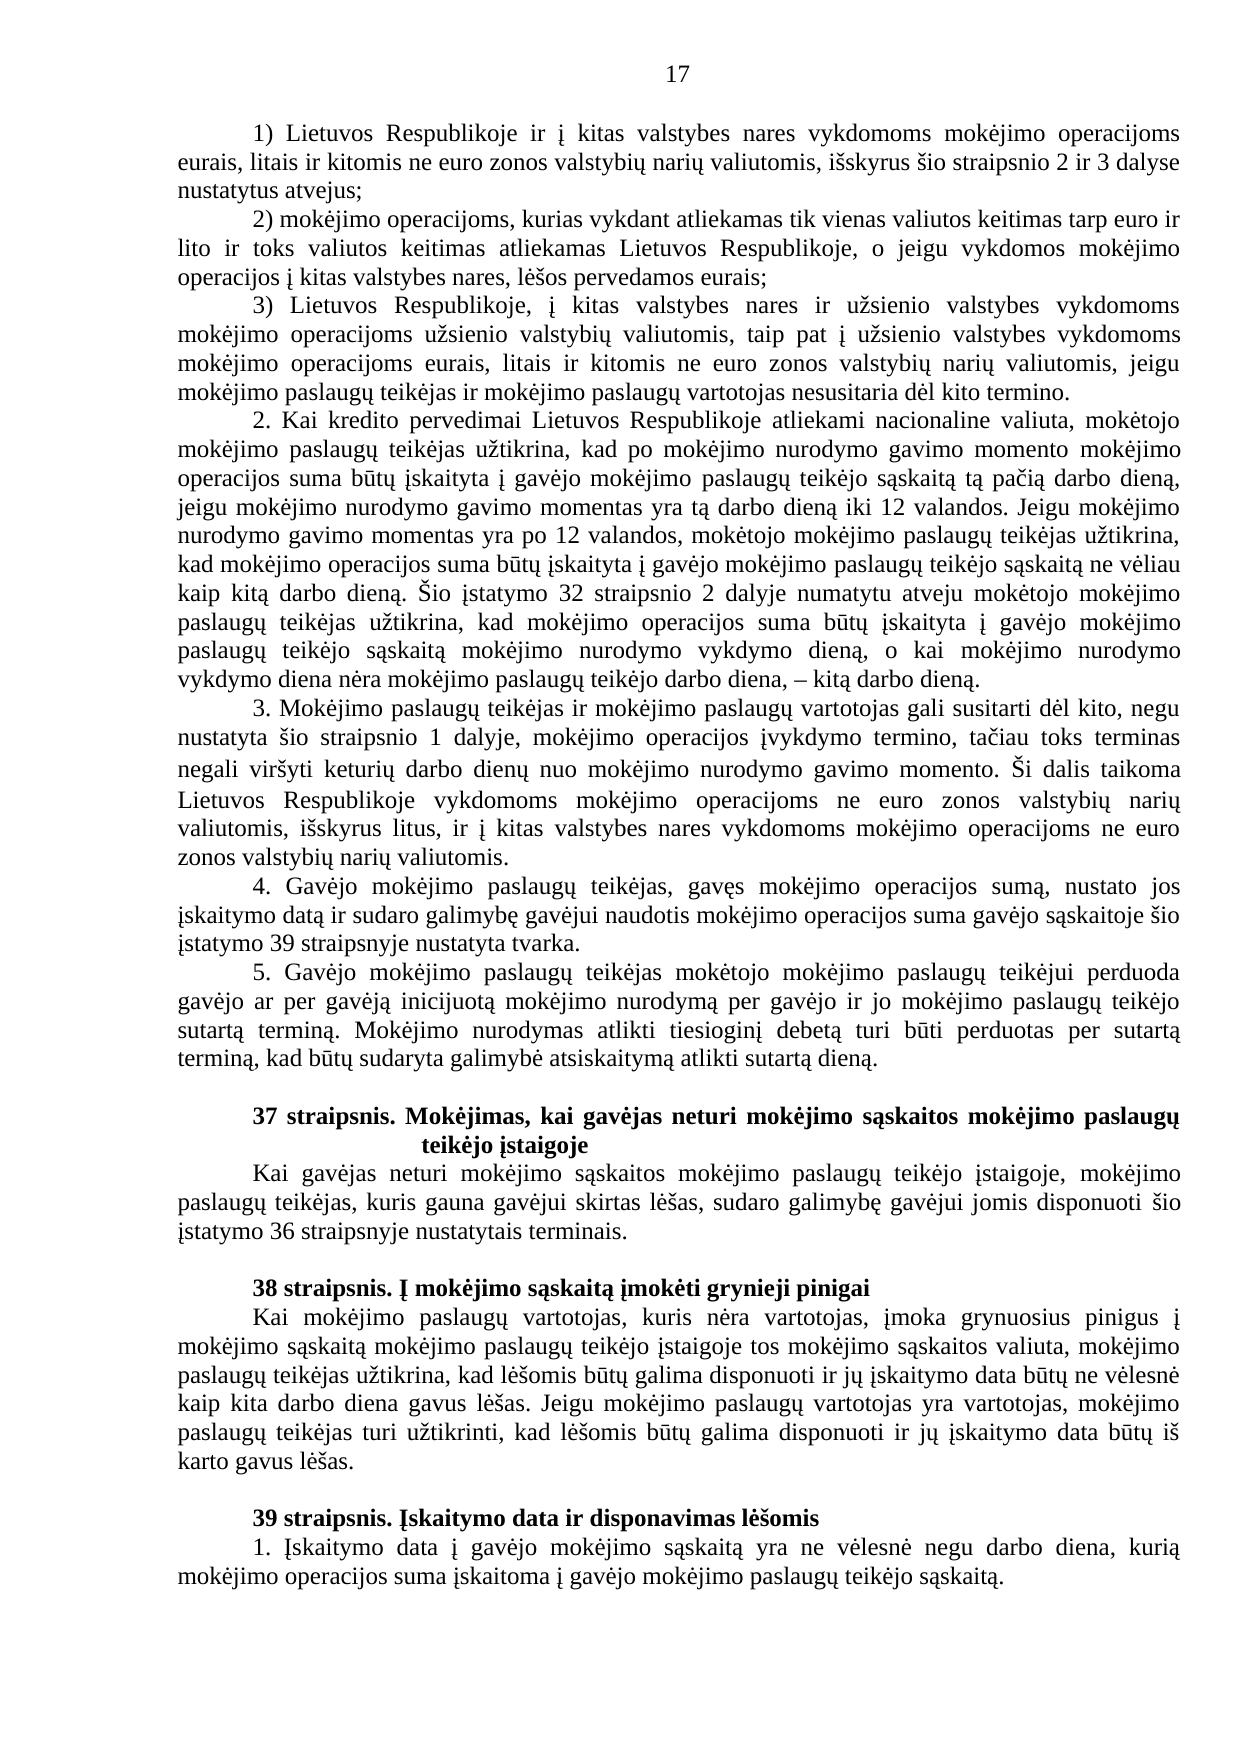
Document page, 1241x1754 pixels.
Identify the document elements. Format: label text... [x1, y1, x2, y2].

text 2) mokėjimo operacijoms, kurias vykdant atliekamas tik vienas valiutos keitimas tarp euro ir lito ir toks valiutos keitimas atliekamas Lietuvos Respublikoje, o jeigu vykdomos mokėjimo operacijos į kitas valstybes nares, lėšos pervedamos eurais; [177, 204, 1181, 291]
text Kai gavėjas neturi mokėjimo sąskaitos mokėjimo paslaugų teikėjo įstaigoje, mokėjimo paslaugų teikėjas, kuris gauna gavėjui skirtas lėšas, sudaro galimybę gavėjui jomis disponuoti šio įstatymo 36 straipsnyje nustatytais terminais. [177, 1158, 1181, 1245]
text 3) Lietuvos Respublikoje, į kitas valstybes nares ir užsienio valstybes vykdomoms mokėjimo operacijoms užsienio valstybių valiutomis, taip pat į užsienio valstybes vykdomoms mokėjimo operacijoms eurais, litais ir kitomis ne euro zonos valstybių narių valiutomis, jeigu mokėjimo paslaugų teikėjas ir mokėjimo paslaugų vartotojas nesusitaria dėl kito termino. [177, 291, 1181, 406]
text 2. Kai kredito pervedimai Lietuvos Respublikoje atliekami nacionaline valiuta, mokėtojo mokėjimo paslaugų teikėjas užtikrina, kad po mokėjimo nurodymo gavimo momento mokėjimo operacijos suma būtų įskaityta į gavėjo mokėjimo paslaugų teikėjo sąskaitą tą pačią darbo dieną, jeigu mokėjimo nurodymo gavimo momentas yra tą darbo dieną iki 12 valandos. Jeigu mokėjimo nurodymo gavimo momentas yra po 12 valandos, mokėtojo mokėjimo paslaugų teikėjas užtikrina, kad mokėjimo operacijos suma būtų įskaityta į gavėjo mokėjimo paslaugų teikėjo sąskaitą ne vėliau kaip kitą darbo dieną. Šio įstatymo 32 straipsnio 2 dalyje numatytu atveju mokėtojo mokėjimo paslaugų teikėjas užtikrina, kad mokėjimo operacijos suma būtų įskaityta į gavėjo mokėjimo paslaugų teikėjo sąskaitą mokėjimo nurodymo vykdymo dieną, o kai mokėjimo nurodymo vykdymo diena nėra mokėjimo paslaugų teikėjo darbo diena, – kitą darbo dieną. [177, 406, 1181, 693]
text Kai mokėjimo paslaugų vartotojas, kuris nėra vartotojas, įmoka grynuosius pinigus į mokėjimo sąskaitą mokėjimo paslaugų teikėjo įstaigoje tos mokėjimo sąskaitos valiuta, mokėjimo paslaugų teikėjas užtikrina, kad lėšomis būtų galima disponuoti ir jų įskaitymo data būtų ne vėlesnė kaip kita darbo diena gavus lėšas. Jeigu mokėjimo paslaugų vartotojas yra vartotojas, mokėjimo paslaugų teikėjas turi užtikrinti, kad lėšomis būtų galima disponuoti ir jų įskaitymo data būtų iš karto gavus lėšas. [177, 1302, 1181, 1475]
text 3. Mokėjimo paslaugų teikėjas ir mokėjimo paslaugų vartotojas gali susitarti dėl kito, negu nustatyta šio straipsnio 1 dalyje, mokėjimo operacijos įvykdymo termino, tačiau toks terminas negali viršyti keturių darbo dienų nuo mokėjimo nurodymo gavimo momento. Ši dalis taikoma Lietuvos Respublikoje vykdomoms mokėjimo operacijoms ne euro zonos valstybių narių valiutomis, išskyrus litus, ir į kitas valstybes nares vykdomoms mokėjimo operacijoms ne euro zonos valstybių narių valiutomis. [177, 693, 1181, 871]
text 5. Gavėjo mokėjimo paslaugų teikėjas mokėtojo mokėjimo paslaugų teikėjui perduoda gavėjo ar per gavėją inicijuotą mokėjimo nurodymą per gavėjo ir jo mokėjimo paslaugų teikėjo sutartą terminą. Mokėjimo nurodymas atlikti tiesioginį debetą turi būti perduotas per sutartą terminą, kad būtų sudaryta galimybė atsiskaitymą atlikti sutartą dieną. [177, 957, 1181, 1072]
text 4. Gavėjo mokėjimo paslaugų teikėjas, gavęs mokėjimo operacijos sumą, nustato jos įskaitymo datą ir sudaro galimybę gavėjui naudotis mokėjimo operacijos suma gavėjo sąskaitoje šio įstatymo 39 straipsnyje nustatyta tvarka. [177, 871, 1181, 957]
text 1. Įskaitymo data į gavėjo mokėjimo sąskaitą yra ne vėlesnė negu darbo diena, kurią mokėjimo operacijos suma įskaitoma į gavėjo mokėjimo paslaugų teikėjo sąskaitą. [177, 1532, 1181, 1590]
text 1) Lietuvos Respublikoje ir į kitas valstybes nares vykdomoms mokėjimo operacijoms eurais, litais ir kitomis ne euro zonos valstybių narių valiutomis, išskyrus šio straipsnio 2 ir 3 dalyse nustatytus atvejus; [177, 118, 1181, 204]
text 37 straipsnis. Mokėjimas, kai gavėjas neturi mokėjimo sąskaitos mokėjimo paslaugų teikėjo įstaigoje [252, 1101, 1181, 1158]
text 38 straipsnis. Į mokėjimo sąskaitą įmokėti grynieji pinigai [177, 1273, 1181, 1302]
text 39 straipsnis. Įskaitymo data ir disponavimas lėšomis [177, 1503, 1181, 1532]
